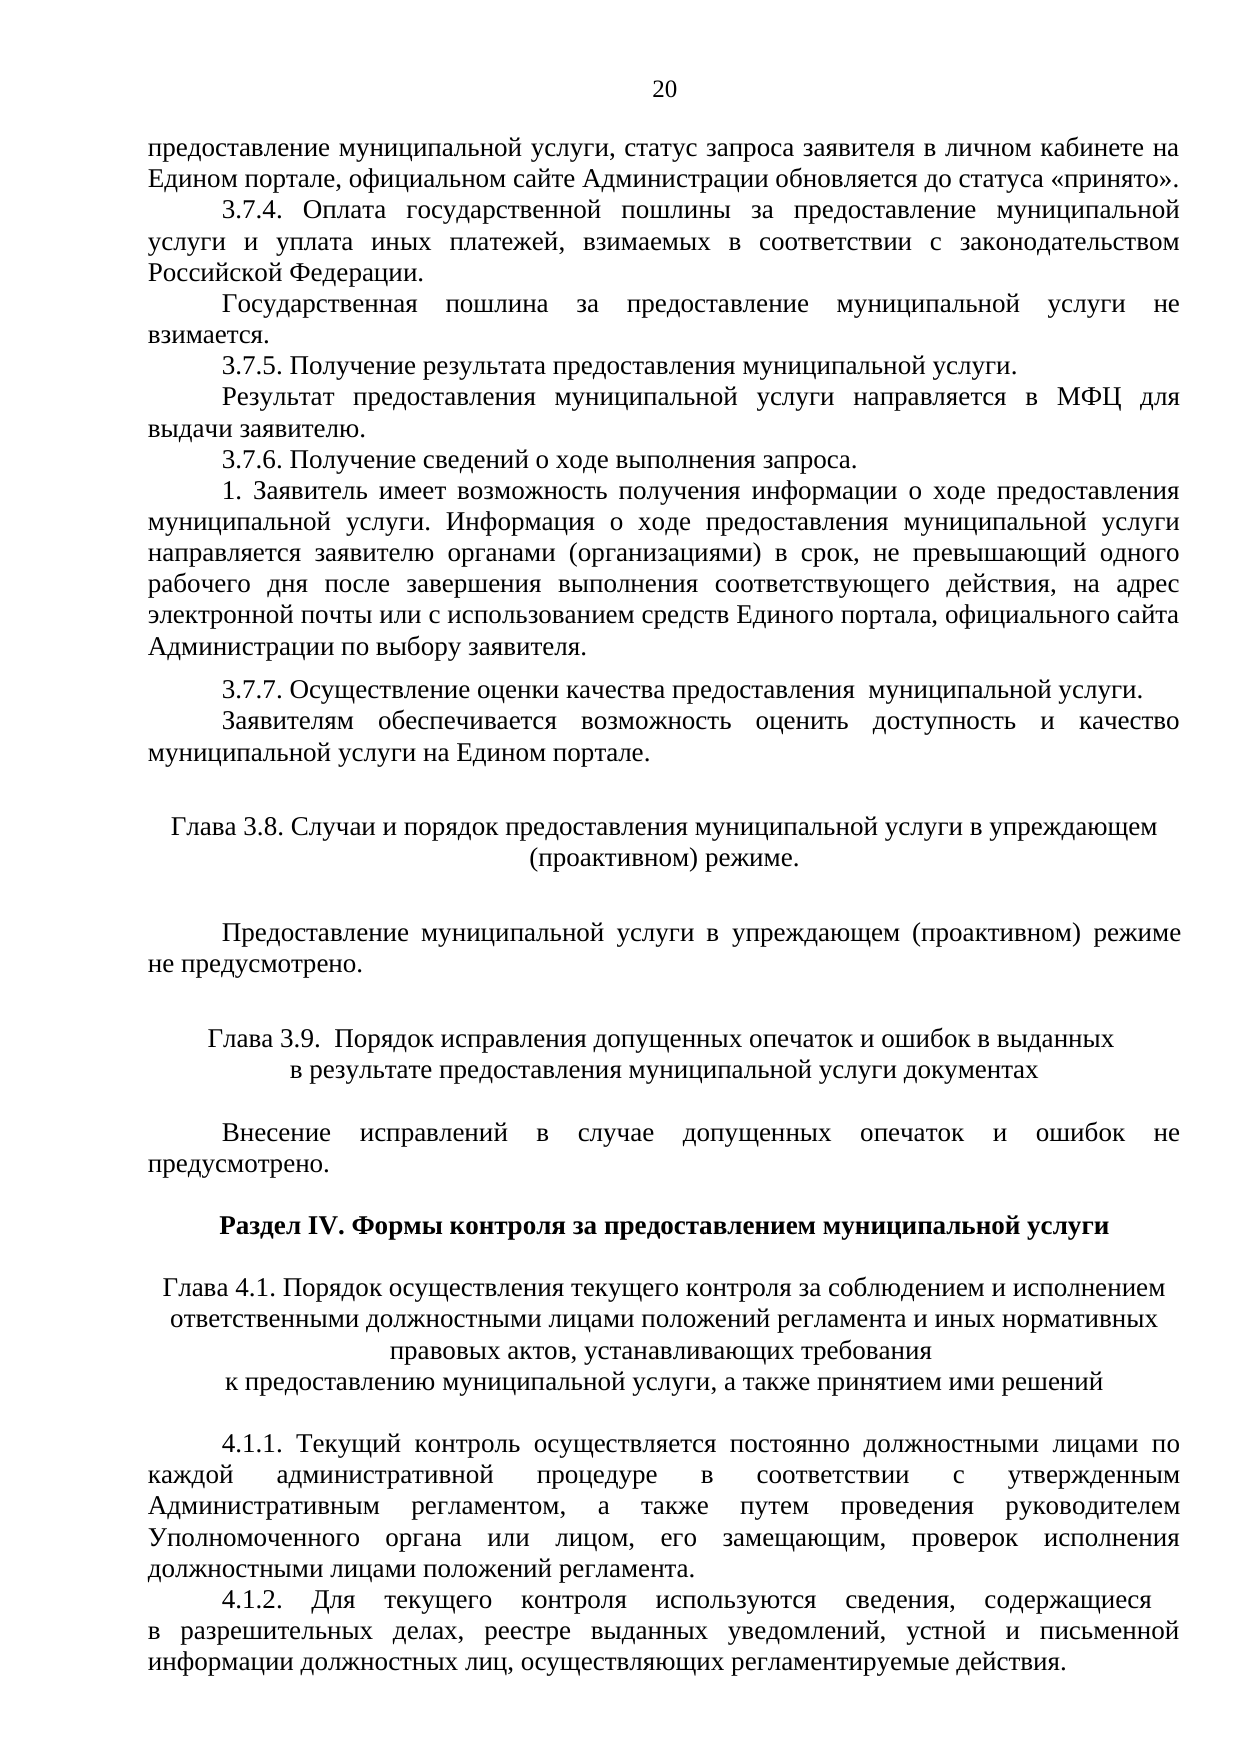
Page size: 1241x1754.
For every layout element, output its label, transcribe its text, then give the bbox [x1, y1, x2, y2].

text Предоставление муниципальной услуги в упреждающем (проактивном) режиме не предусмотрено. [148, 916, 1181, 979]
text Глава 4.1. Порядок осуществления текущего контроля за соблюдением и исполнением ответственными должностными лицами положений регламента и иных нормативных правовых актов, устанавливающих требования к предоставлению муниципальной услуги, а также принятием ими решений [148, 1271, 1181, 1396]
text 3.7.7. Осуществление оценки качества предоставления муниципальной услуги. [148, 673, 1181, 704]
text 1. Заявитель имеет возможность получения информации о ходе предоставления муниципальной услуги. Информация о ходе предоставления муниципальной услуги направляется заявителю органами (организациями) в срок, не превышающий одного рабочего дня после завершения выполнения соответствующего действия, на адрес электронной почты или с использованием средств Единого портала, официального сайта Администрации по выбору заявителя. [148, 474, 1181, 661]
text Глава 3.8. Случаи и порядок предоставления муниципальной услуги в упреждающем (проактивном) режиме. [148, 810, 1181, 873]
text предоставление муниципальной услуги, статус запроса заявителя в личном кабинете на Едином портале, официальном сайте Администрации обновляется до статуса «принято». [148, 131, 1181, 194]
text Заявителям обеспечивается возможность оценить доступность и качество муниципальной услуги на Едином портале. [148, 704, 1181, 767]
text 3.7.4. Оплата государственной пошлины за предоставление муниципальной услуги и уплата иных платежей, взимаемых в соответствии с законодательством Российской Федерации. [148, 194, 1181, 287]
text Результат предоставления муниципальной услуги направляется в МФЦ для выдачи заявителю. [148, 381, 1181, 443]
text Внесение исправлений в случае допущенных опечаток и ошибок не предусмотрено. [148, 1116, 1181, 1178]
text 3.7.5. Получение результата предоставления муниципальной услуги. [148, 349, 1181, 381]
text 4.1.2. Для текущего контроля используются сведения, содержащиеся в разрешительных делах, реестре выданных уведомлений, устной и письменной информации должностных лиц, осуществляющих регламентируемые действия. [148, 1583, 1181, 1676]
text Глава 3.9. Порядок исправления допущенных опечаток и ошибок в выданных в результате предоставления муниципальной услуги документах [148, 1022, 1181, 1084]
text Государственная пошлина за предоставление муниципальной услуги не взимается. [148, 287, 1181, 349]
text Раздел IV. Формы контроля за предоставлением муниципальной услуги [148, 1209, 1181, 1240]
text 3.7.6. Получение сведений о ходе выполнения запроса. [148, 443, 1181, 474]
text 4.1.1. Текущий контроль осуществляется постоянно должностными лицами по каждой административной процедуре в соответствии с утвержденным Административным регламентом, а также путем проведения руководителем Уполномоченного органа или лицом, его замещающим, проверок исполнения должностными лицами положений регламента. [148, 1427, 1181, 1583]
